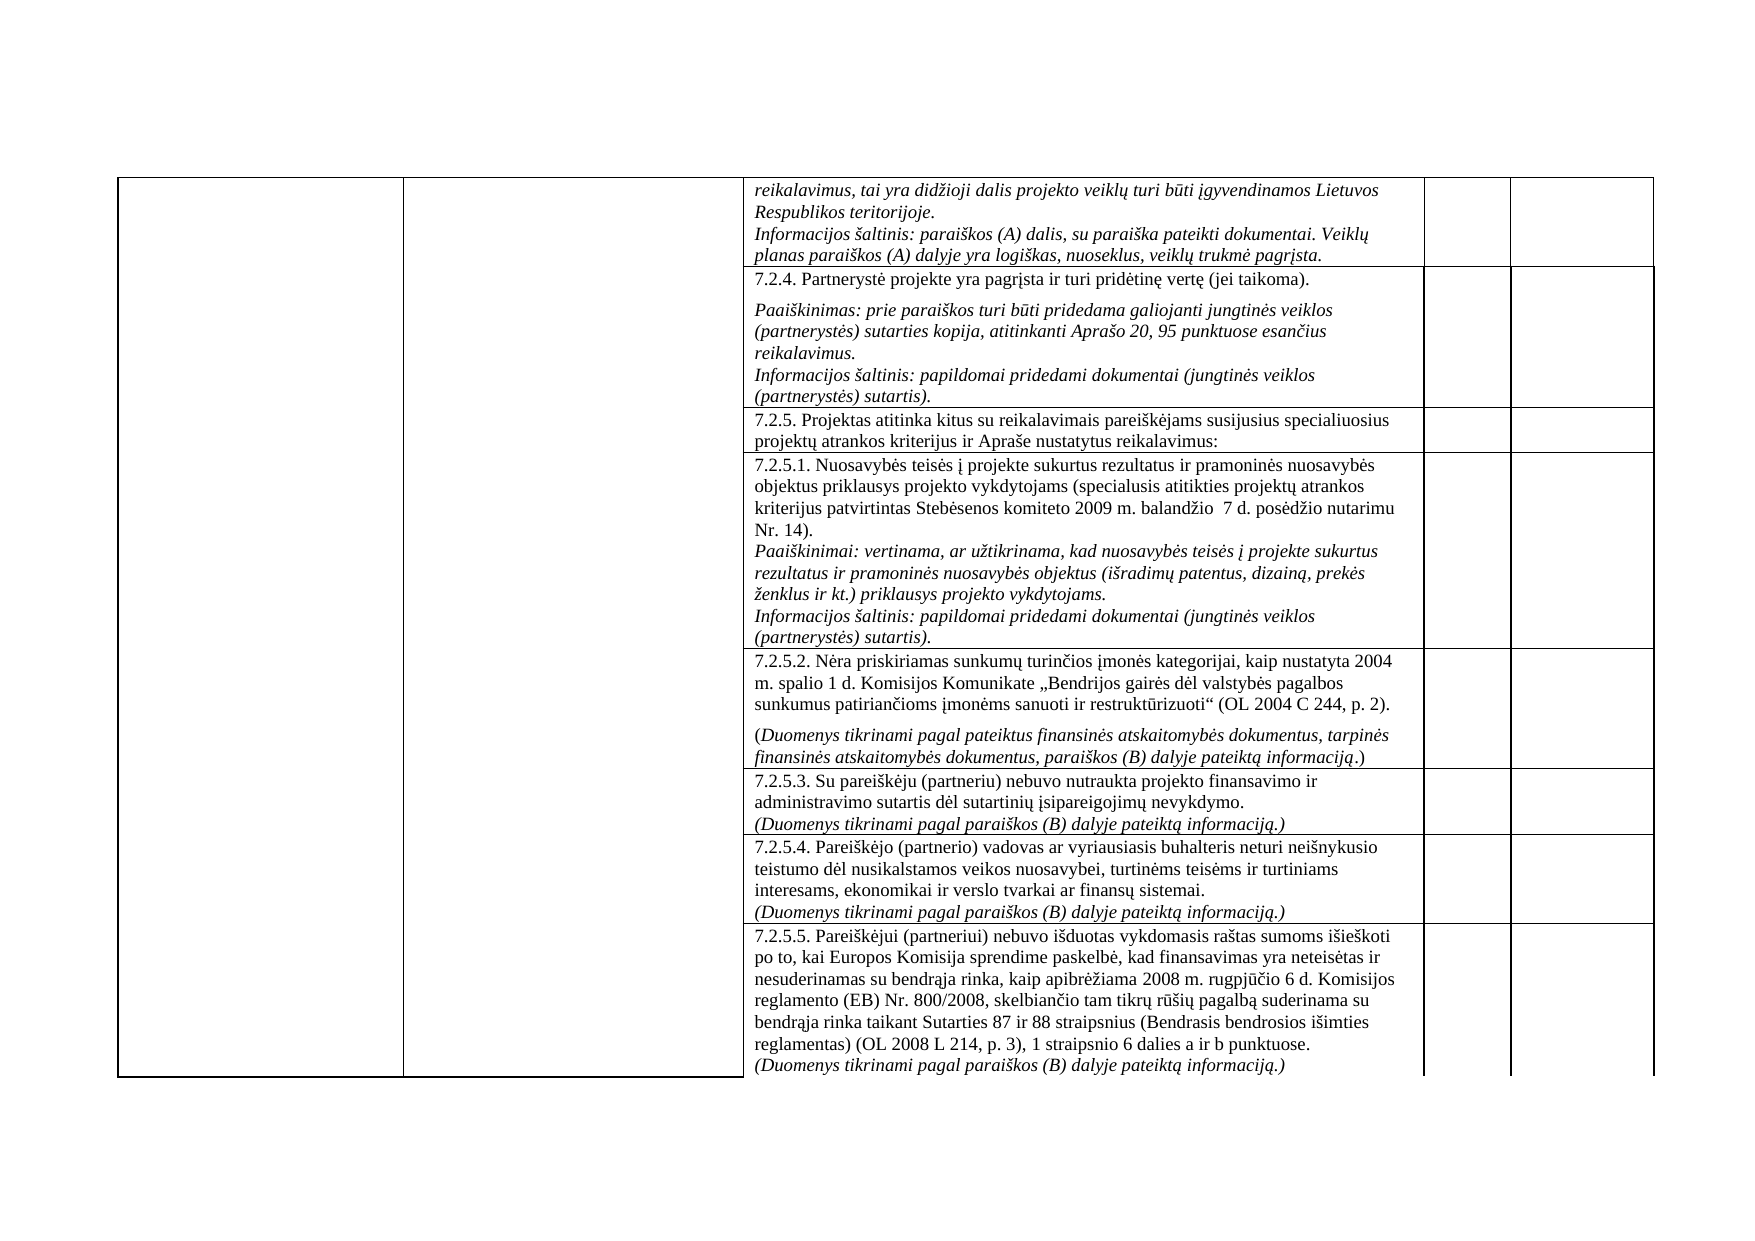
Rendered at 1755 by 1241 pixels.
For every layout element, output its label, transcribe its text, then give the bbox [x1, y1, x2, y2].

table_cell [1425, 408, 1510, 452]
table_cell [1425, 649, 1510, 767]
table_cell [119, 178, 403, 1076]
table_cell [1425, 267, 1510, 407]
table_cell [1512, 924, 1653, 1076]
table_cell [1512, 453, 1653, 648]
table_cell 7.2.4. Partnerystė projekte yra pagrįsta ir turi pridėtinę vertę (jei taikoma). Paaiškinimas: prie paraiškos turi būti pridedama galiojanti jungtinės veiklos (partnerystės) sutarties kopija, atitinkanti Aprašo 20, 95 punktuose esančius reikalavimus. Informacijos šaltinis: papildomai pridedami dokumentai (jungtinės veiklos (partnerystės) sutartis). [744, 267, 1423, 407]
table_cell [1511, 178, 1653, 266]
table_cell 7.2.5.1. Nuosavybės teisės į projekte sukurtus rezultatus ir pramoninės nuosavybės objektus priklausys projekto vykdytojams (specialusis atitikties projektų atrankos kriterijus patvirtintas Stebėsenos komiteto 2009 m. balandžio 7 d. posėdžio nutarimu Nr. 14). Paaiškinimai: vertinama, ar užtikrinama, kad nuosavybės teisės į projekte sukurtus rezultatus ir pramoninės nuosavybės objektus (išradimų patentus, dizainą, prekės ženklus ir kt.) priklausys projekto vykdytojams. Informacijos šaltinis: papildomai pridedami dokumentai (jungtinės veiklos (partnerystės) sutartis). [744, 453, 1423, 648]
table_cell 7.2.5.5. Pareiškėjui (partneriui) nebuvo išduotas vykdomasis raštas sumoms išieškoti po to, kai Europos Komisija sprendime paskelbė, kad finansavimas yra neteisėtas ir nesuderinamas su bendrąja rinka, kaip apibrėžiama 2008 m. rugpjūčio 6 d. Komisijos reglamento (EB) Nr. 800/2008, skelbiančio tam tikrų rūšių pagalbą suderinama su bendrąja rinka taikant Sutarties 87 ir 88 straipsnius (Bendrasis bendrosios išimties reglamentas) (OL 2008 L 214, p. 3), 1 straipsnio 6 dalies a ir b punktuose. (Duomenys tikrinami pagal paraiškos (B) dalyje pateiktą informaciją.) [744, 924, 1423, 1076]
table_cell [1512, 267, 1653, 407]
table_cell 7.2.5.2. Nėra priskiriamas sunkumų turinčios įmonės kategorijai, kaip nustatyta 2004 m. spalio 1 d. Komisijos Komunikate „Bendrijos gairės dėl valstybės pagalbos sunkumus patiriančioms įmonėms sanuoti ir restruktūrizuoti“ (OL 2004 C 244, p. 2). (Duomenys tikrinami pagal pateiktus finansinės atskaitomybės dokumentus, tarpinės finansinės atskaitomybės dokumentus, paraiškos (B) dalyje pateiktą informaciją.) [744, 649, 1423, 767]
table_cell [1425, 453, 1510, 648]
table_cell [1425, 924, 1510, 1076]
table_cell [1425, 769, 1510, 834]
table_cell [1425, 178, 1510, 266]
table_cell 7.2.5.4. Pareiškėjo (partnerio) vadovas ar vyriausiasis buhalteris neturi neišnykusio teistumo dėl nusikalstamos veikos nuosavybei, turtinėms teisėms ir turtiniams interesams, ekonomikai ir verslo tvarkai ar finansų sistemai. (Duomenys tikrinami pagal paraiškos (B) dalyje pateiktą informaciją.) [744, 835, 1423, 922]
table_cell reikalavimus, tai yra didžioji dalis projekto veiklų turi būti įgyvendinamos Lietuvos Respublikos teritorijoje. Informacijos šaltinis: paraiškos (A) dalis, su paraiška pateikti dokumentai. Veiklų planas paraiškos (A) dalyje yra logiškas, nuoseklus, veiklų trukmė pagrįsta. [744, 178, 1424, 266]
table_cell 7.2.5. Projektas atitinka kitus su reikalavimais pareiškėjams susijusius specialiuosius projektų atrankos kriterijus ir Apraše nustatytus reikalavimus: [744, 408, 1423, 452]
table_cell [1512, 835, 1653, 922]
table_cell 7.2.5.3. Su pareiškėju (partneriu) nebuvo nutraukta projekto finansavimo ir administravimo sutartis dėl sutartinių įsipareigojimų nevykdymo. (Duomenys tikrinami pagal paraiškos (B) dalyje pateiktą informaciją.) [744, 769, 1423, 834]
table_cell [1425, 835, 1510, 922]
table_cell [404, 178, 743, 1076]
table_cell [1512, 408, 1653, 452]
table_cell [1512, 649, 1653, 767]
table_cell [1512, 769, 1653, 834]
